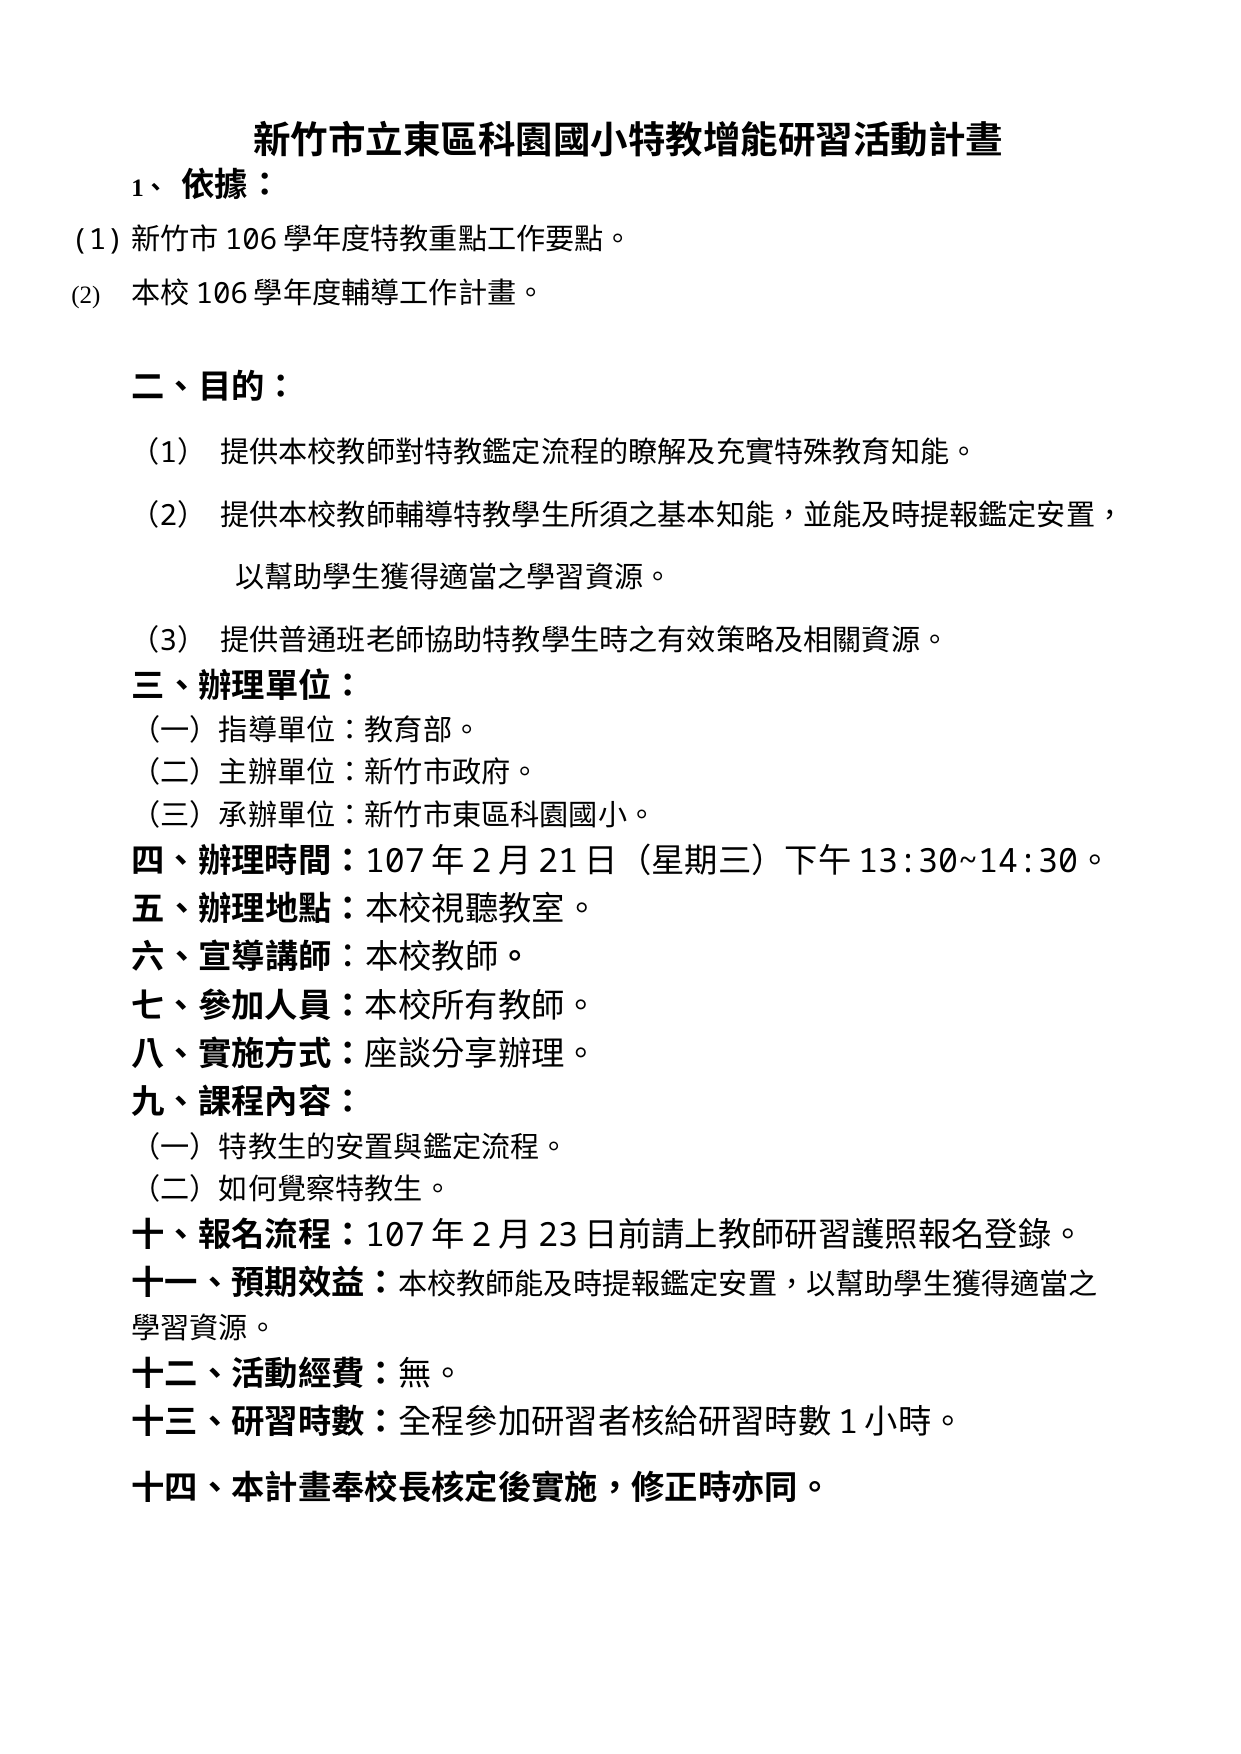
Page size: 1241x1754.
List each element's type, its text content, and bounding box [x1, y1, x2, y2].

list 提供本校教師輔導特教學生所須之基本知能，並能及時提報鑑定安置，以幫助學生獲得適當之學習資源。 [130, 471, 1125, 596]
list 本校106學年度輔導工作計畫。 [71, 261, 1125, 315]
text （二）主辦單位：新竹市政府。 [131, 749, 1144, 791]
list 新竹市106學年度特教重點工作要點。 [71, 206, 1125, 261]
text 三、辦理單位： [131, 658, 1145, 707]
text （一）特教生的安置與鑑定流程。 [131, 1123, 1125, 1165]
text 十二、活動經費：無。 [131, 1347, 1145, 1395]
text 十三、研習時數：全程參加研習者核給研習時數1小時。 [131, 1395, 1145, 1443]
text 十、報名流程：107年2月23日前請上教師研習護照報名登錄。 [131, 1208, 1125, 1256]
text （一）指導單位：教育部。 [131, 707, 1144, 749]
text 五、辦理地點：本校視聽教室。 [131, 882, 1145, 930]
text （二）如何覺察特教生。 [131, 1165, 1125, 1208]
text 十四、本計畫奉校長核定後實施，修正時亦同。 [131, 1443, 1125, 1506]
text 十一、預期效益：本校教師能及時提報鑑定安置，以幫助學生獲得適當之學習資源。 [131, 1256, 1125, 1347]
text （三）承辦單位：新竹市東區科園國小。 [131, 791, 1144, 833]
text 八、實施方式：座談分享辦理。 [131, 1027, 1145, 1075]
text 四、辦理時間：107年2月21日（星期三）下午13:30~14:30。 [131, 833, 1145, 882]
list 提供本校教師對特教鑑定流程的瞭解及充實特殊教育知能。 [130, 408, 1125, 471]
text 九、課程內容： [131, 1075, 1125, 1123]
text 七、參加人員：本校所有教師。 [131, 978, 1145, 1027]
list 提供普通班老師協助特教學生時之有效策略及相關資源。 [130, 596, 1125, 658]
text 新竹市立東區科園國小特教增能研習活動計晝 [131, 96, 1125, 158]
text 六、宣導講師︰本校教師。 [131, 930, 1145, 978]
text 二、目的： [131, 360, 1145, 408]
list 依據： [131, 158, 1145, 206]
